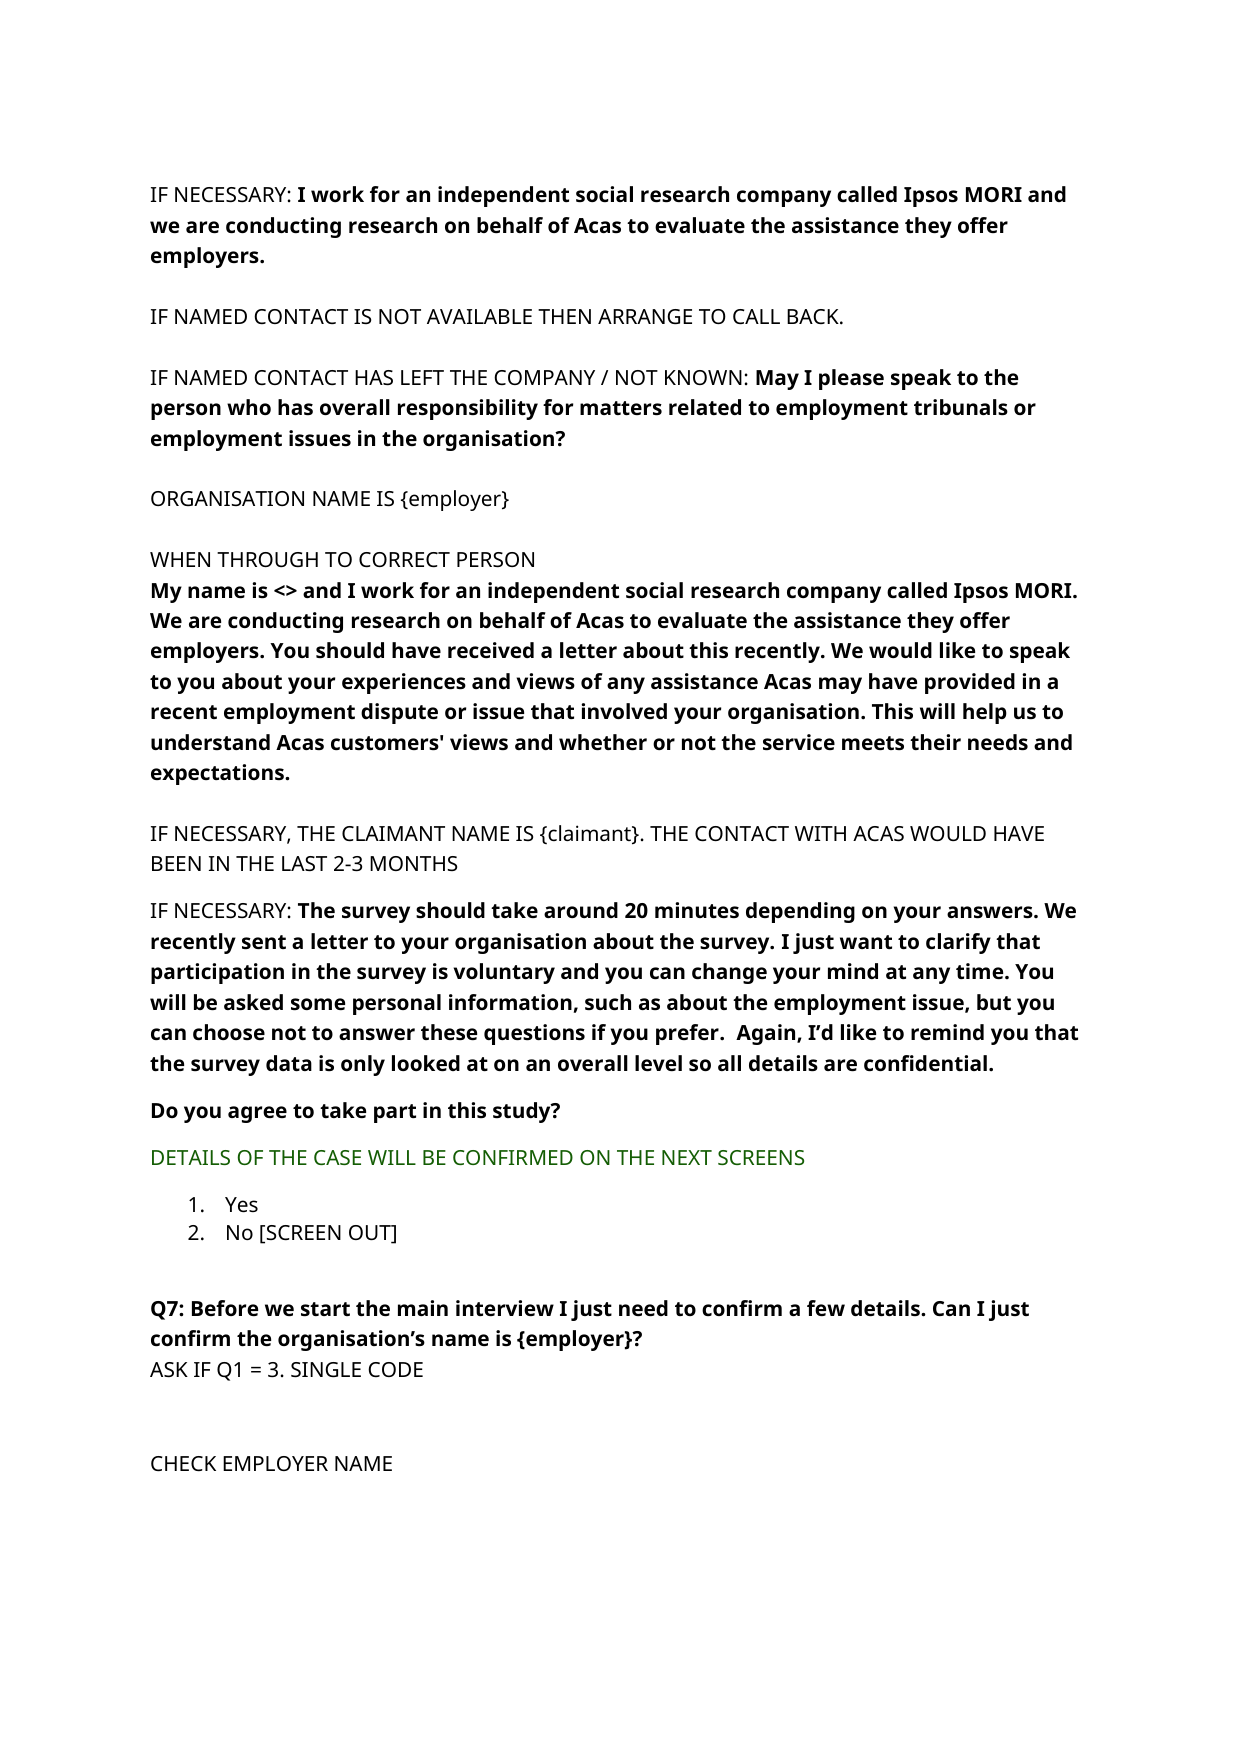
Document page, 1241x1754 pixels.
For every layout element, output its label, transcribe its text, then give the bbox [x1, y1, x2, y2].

list No [SCREEN OUT] [187, 1218, 1090, 1247]
list Yes [187, 1190, 1090, 1218]
text CHECK EMPLOYER NAME [150, 1449, 1090, 1507]
text DETAILS OF THE CASE WILL BE CONFIRMED ON THE NEXT SCREENS [150, 1143, 1090, 1171]
text Do you agree to take part in this study? [150, 1096, 1090, 1124]
text IF NECESSARY: The survey should take around 20 minutes depending on your answers. We recently sent a letter to your organisation about the survey. I just want to clarify that participation in the survey is voluntary and you can change your mind at any time. You will be asked some personal information, such as about the employment issue, but you can choose not to answer these questions if you prefer. Again, I’d like to remind you that the survey data is only looked at on an overall level so all details are confidential. [150, 897, 1090, 1077]
text Q7: Before we start the main interview I just need to confirm a few details. Can I just confirm the organisation’s name is {employer}? ASK IF Q1 = 3. SINGLE CODE [150, 1294, 1090, 1383]
text IF NECESSARY: I work for an independent social research company called Ipsos MORI and we are conducting research on behalf of Acas to evaluate the assistance they offer employers. IF NAMED CONTACT IS NOT AVAILABLE THEN ARRANGE TO CALL BACK. IF NAMED CONTACT HAS LEFT THE COMPANY / NOT KNOWN: May I please speak to the person who has overall responsibility for matters related to employment tribunals or employment issues in the organisation? ORGANISATION NAME IS {employer} WHEN THROUGH TO CORRECT PERSON My name is <> and I work for an independent social research company called Ipsos MORI. We are conducting research on behalf of Acas to evaluate the assistance they offer employers. You should have received a letter about this recently. We would like to speak to you about your experiences and views of any assistance Acas may have provided in a recent employment dispute or issue that involved your organisation. This will help us to understand Acas customers' views and whether or not the service meets their needs and expectations. IF NECESSARY, THE CLAIMANT NAME IS {claimant}. THE CONTACT WITH ACAS WOULD HAVE BEEN IN THE LAST 2-3 MONTHS [150, 150, 1090, 878]
